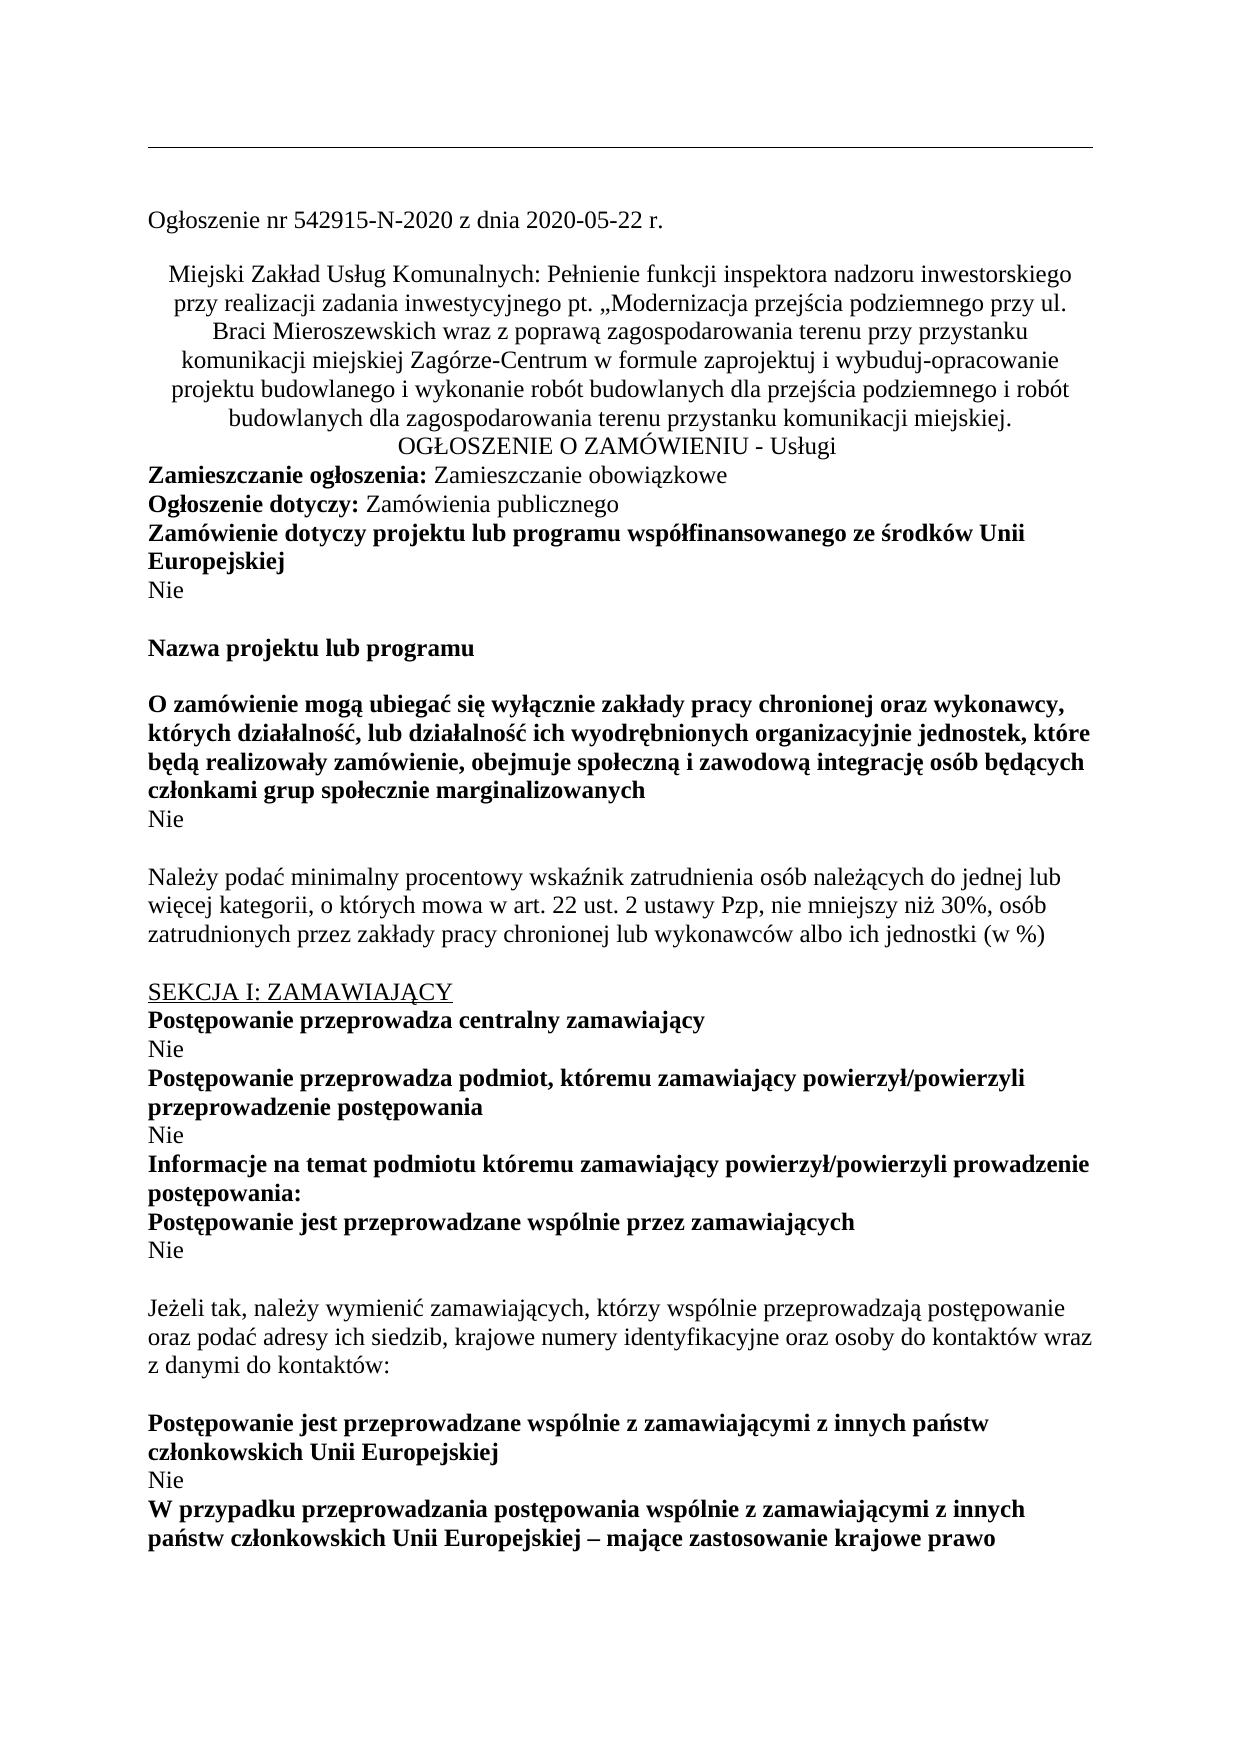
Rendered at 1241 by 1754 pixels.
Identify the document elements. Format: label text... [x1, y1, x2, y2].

text Nie [148, 575, 1093, 604]
text Ogłoszenie dotyczy: Zamówienia publicznego [148, 489, 1093, 518]
text SEKCJA I: ZAMAWIAJĄCY [148, 977, 1093, 1006]
text Nie [148, 1121, 1093, 1149]
text Ogłoszenie nr 542915-N-2020 z dnia 2020-05-22 r. [148, 148, 1093, 234]
text Zamieszczanie ogłoszenia: Zamieszczanie obowiązkowe [148, 460, 1093, 489]
text Jeżeli tak, należy wymienić zamawiających, którzy wspólnie przeprowadzają postępowanie oraz podać adresy ich siedzib, krajowe numery identyfikacyjne oraz osoby do kontaktów wraz z danymi do kontaktów: Postępowanie jest przeprowadzane wspólnie z zamawiającymi z innych państw członkowskich Unii Europejskiej [148, 1264, 1093, 1466]
text Nazwa projektu lub programu [148, 604, 1093, 689]
text Nie [148, 1236, 1093, 1264]
text O zamówienie mogą ubiegać się wyłącznie zakłady pracy chronionej oraz wykonawcy, których działalność, lub działalność ich wyodrębnionych organizacyjnie jednostek, które będą realizowały zamówienie, obejmuje społeczną i zawodową integrację osób będących członkami grup społecznie marginalizowanych [148, 689, 1093, 804]
text Nie [148, 804, 1093, 833]
text Zamówienie dotyczy projektu lub programu współfinansowanego ze środków Unii Europejskiej [148, 518, 1093, 575]
text Informacje na temat podmiotu któremu zamawiający powierzył/powierzyli prowadzenie postępowania: Postępowanie jest przeprowadzane wspólnie przez zamawiających [148, 1149, 1093, 1236]
text W przypadku przeprowadzania postępowania wspólnie z zamawiającymi z innych państw członkowskich Unii Europejskiej – mające zastosowanie krajowe prawo [148, 1494, 1093, 1552]
text Należy podać minimalny procentowy wskaźnik zatrudnienia osób należących do jednej lub więcej kategorii, o których mowa w art. 22 ust. 2 ustawy Pzp, nie mniejszy niż 30%, osób zatrudnionych przez zakłady pracy chronionej lub wykonawców albo ich jednostki (w %) [148, 833, 1093, 977]
text Postępowanie przeprowadza centralny zamawiający [148, 1006, 1093, 1034]
text Postępowanie przeprowadza podmiot, któremu zamawiający powierzył/powierzyli przeprowadzenie postępowania [148, 1063, 1093, 1121]
text Nie [148, 1466, 1093, 1494]
text Miejski Zakład Usług Komunalnych: Pełnienie funkcji inspektora nadzoru inwestorskiego przy realizacji zadania inwestycyjnego pt. „Modernizacja przejścia podziemnego przy ul. Braci Mieroszewskich wraz z poprawą zagospodarowania terenu przy przystanku komunikacji miejskiej Zagórze-Centrum w formule zaprojektuj i wybuduj-opracowanie projektu budowlanego i wykonanie robót budowlanych dla przejścia podziemnego i robót budowlanych dla zagospodarowania terenu przystanku komunikacji miejskiej. OGŁOSZENIE O ZAMÓWIENIU - Usługi [148, 259, 1093, 460]
text Nie [148, 1034, 1093, 1063]
